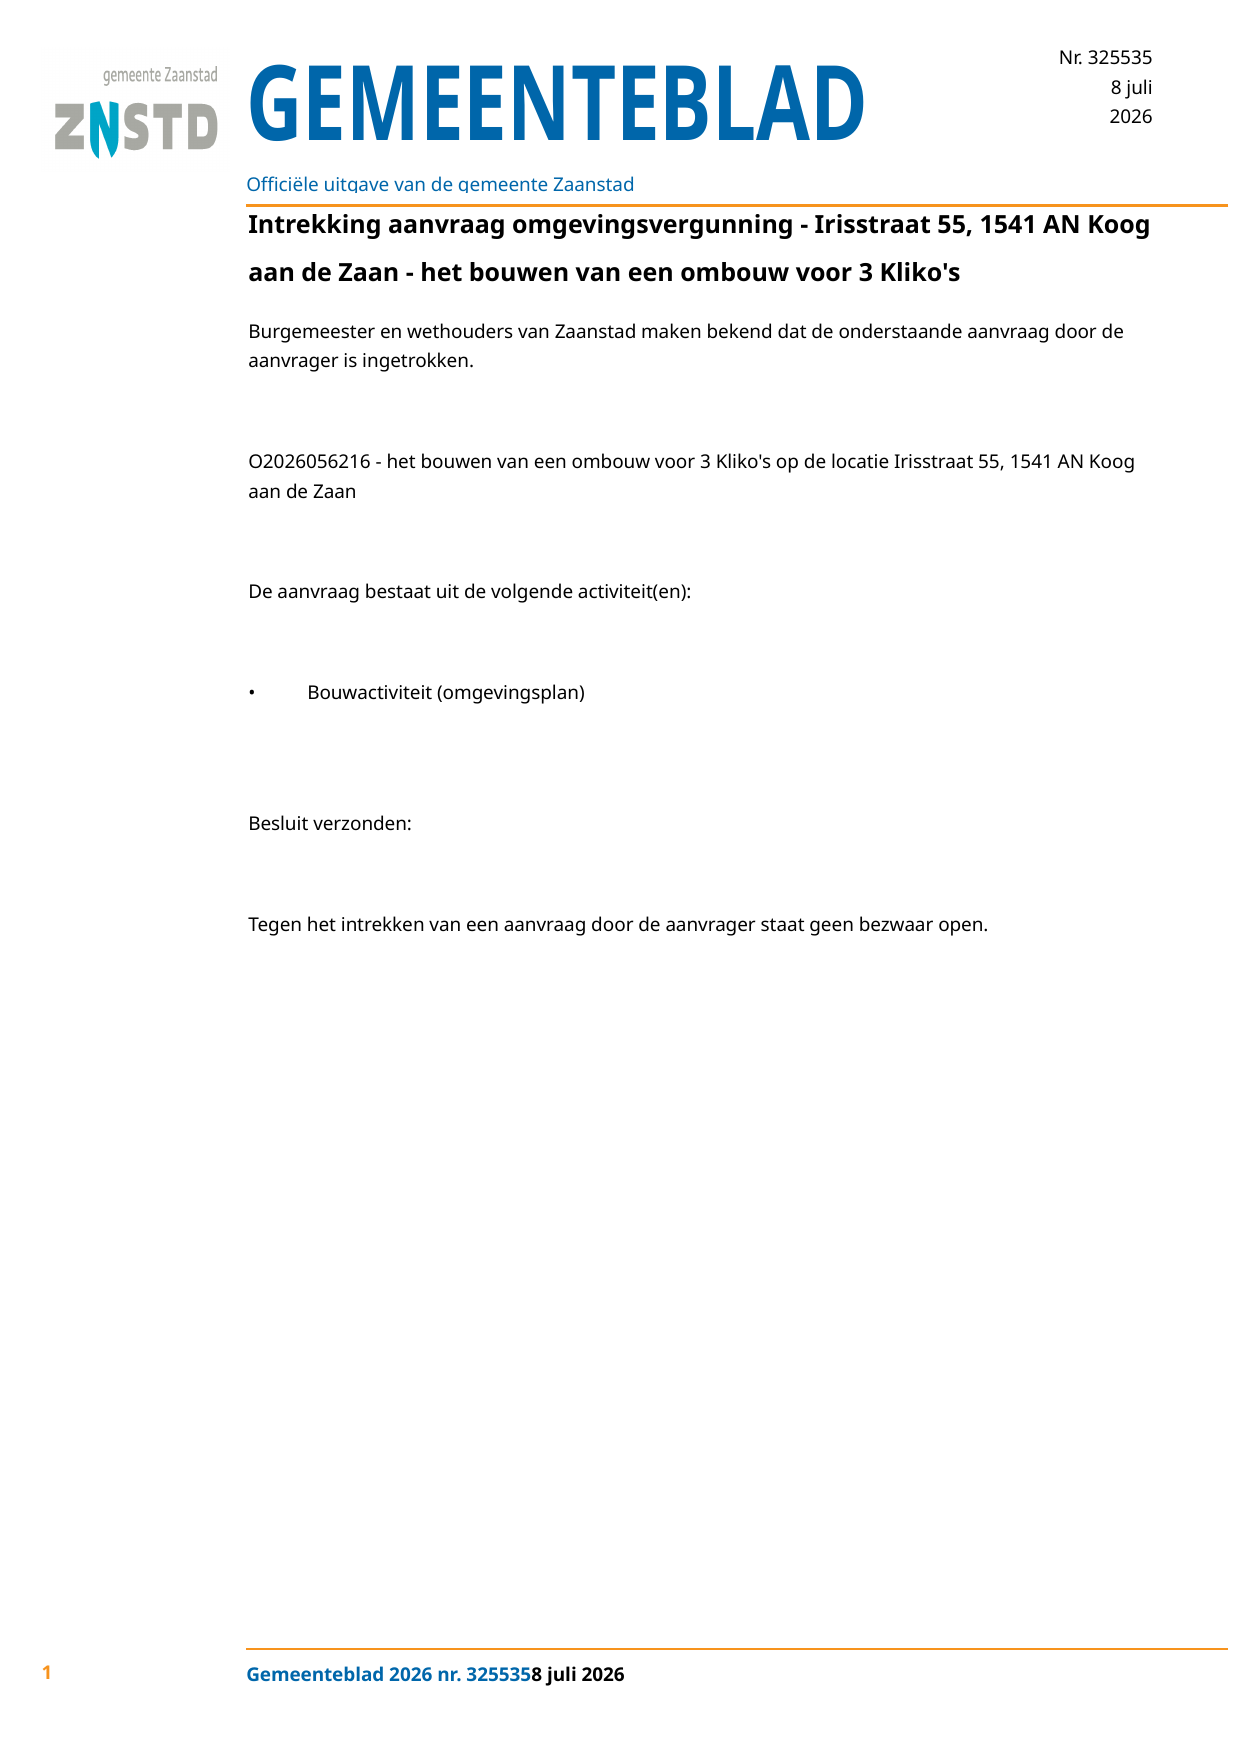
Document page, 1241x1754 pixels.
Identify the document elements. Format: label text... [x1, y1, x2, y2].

text Burgemeester en wethouders van Zaanstad maken bekend dat de onderstaande aanvraag door de aanvrager is ingetrokken. [248, 318, 1152, 373]
text O2026056216 - het bouwen van een ombouw voor 3 Kliko's op de locatie Irisstraat 55, 1541 AN Koog aan de Zaan [248, 448, 1152, 504]
text Intrekking aanvraag omgevingsvergunning - Irisstraat 55, 1541 AN Koog aan de Zaan - het bouwen van een ombouw voor 3 Kliko's [248, 207, 1152, 288]
text Besluit verzonden: [248, 810, 1152, 836]
picture [41, 47, 231, 172]
text De aanvraag bestaat uit de volgende activiteit(en): [248, 579, 1152, 604]
list Bouwactiviteit (omgevingsplan) [248, 679, 1152, 705]
text Tegen het intrekken van een aanvraag door de aanvrager staat geen bezwaar open. [248, 911, 1152, 937]
